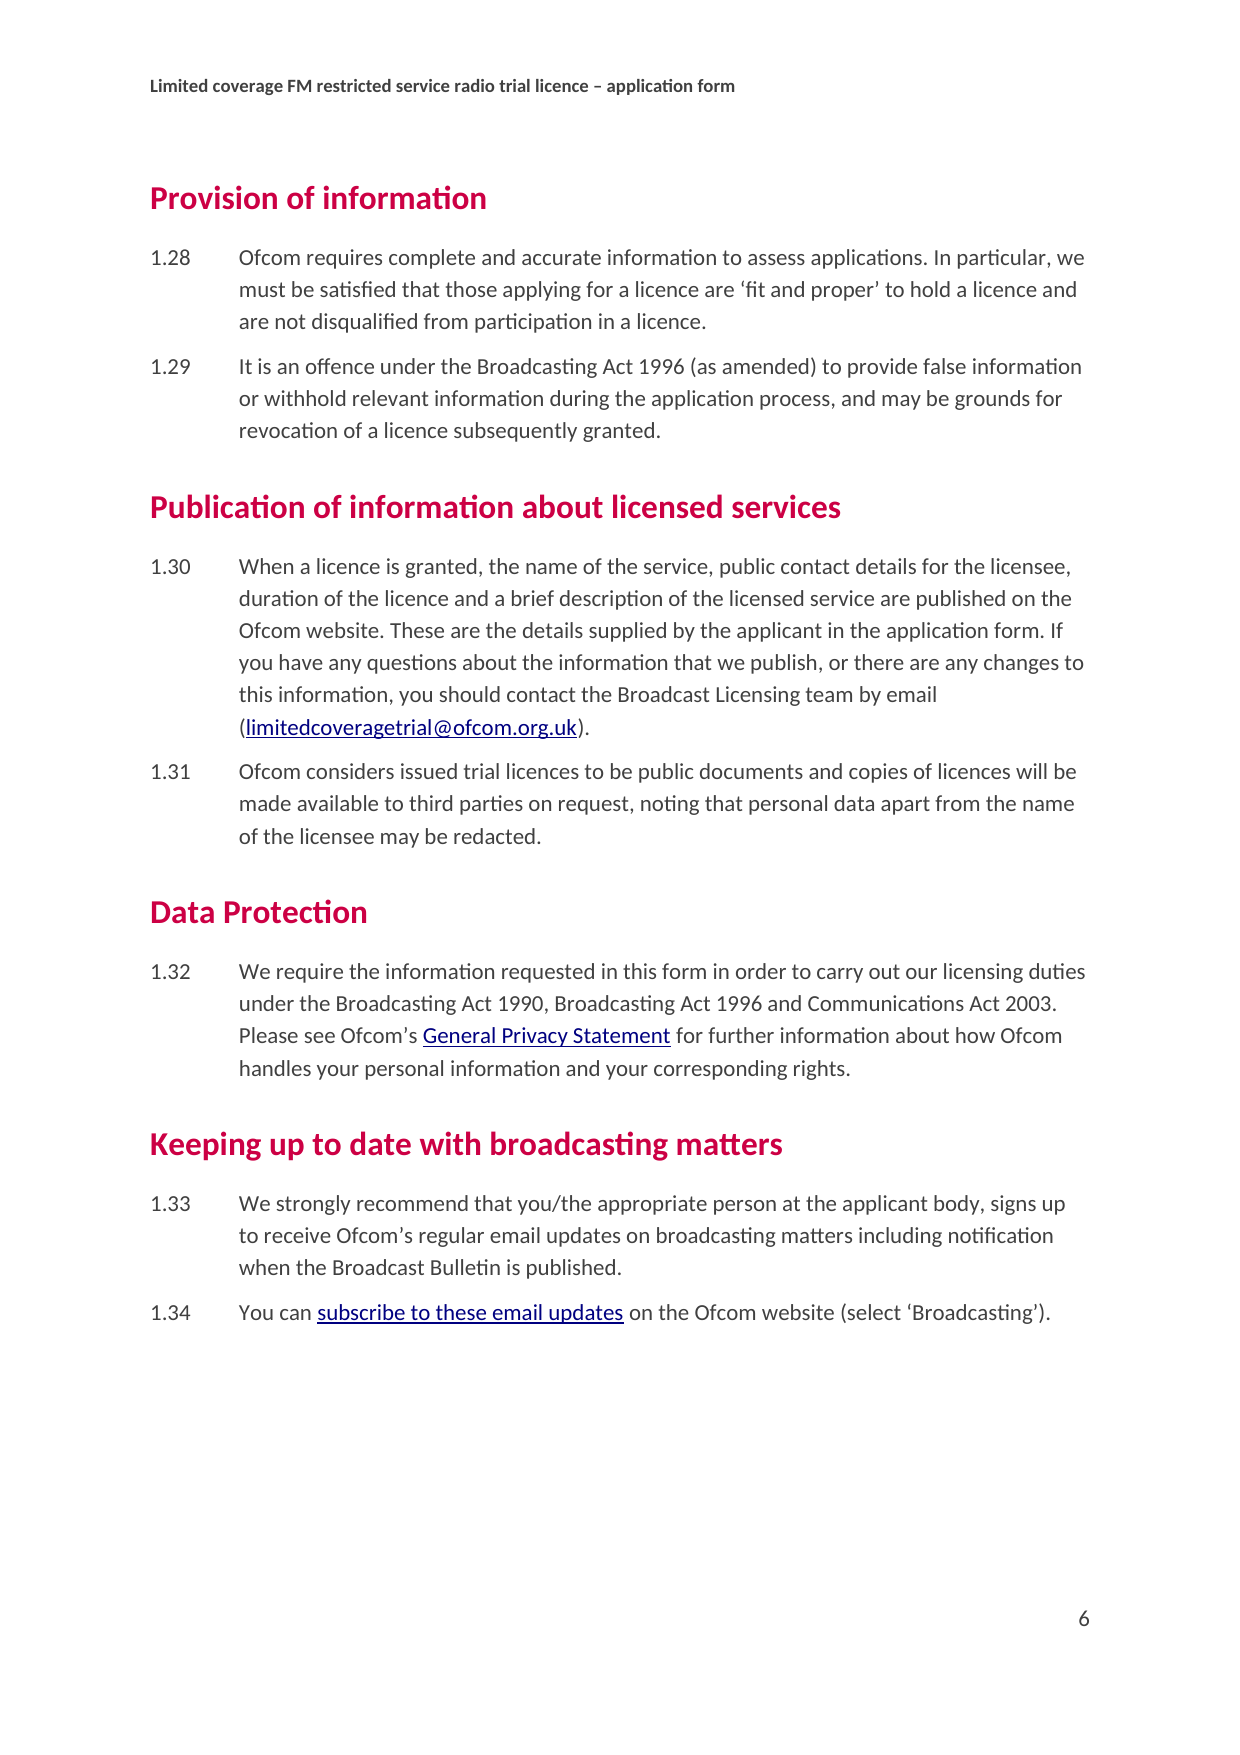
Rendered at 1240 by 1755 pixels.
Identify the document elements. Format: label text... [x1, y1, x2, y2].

list Ofcom requires complete and accurate information to assess applications. In particular, we must be satisfied that those applying for a licence are ‘fit and proper’ to hold a licence and are not disqualified from participation in a licence. [150, 243, 1089, 335]
list When a licence is granted, the name of the service, public contact details for the licensee, duration of the licence and a brief description of the licensed service are published on the Ofcom website. These are the details supplied by the applicant in the application form. If you have any questions about the information that we publish, or there are any changes to this information, you should contact the Broadcast Licensing team by email (limitedcoveragetrial@ofcom.org.uk). [150, 552, 1089, 741]
list We require the information requested in this form in order to carry out our licensing duties under the Broadcasting Act 1990, Broadcasting Act 1996 and Communications Act 2003. Please see Ofcom’s General Privacy Statement for further information about how Ofcom handles your personal information and your corresponding rights. [150, 957, 1089, 1082]
list We strongly recommend that you/the appropriate person at the applicant body, signs up to receive Ofcom’s regular email updates on broadcasting matters including notification when the Broadcast Bulletin is published. [150, 1189, 1089, 1282]
subtitle Keeping up to date with broadcasting matters [150, 1123, 1089, 1164]
subtitle Provision of information [150, 177, 1089, 218]
list Ofcom considers issued trial licences to be public documents and copies of licences will be made available to third parties on request, noting that personal data apart from the name of the licensee may be redacted. [150, 757, 1089, 850]
list You can subscribe to these email updates on the Ofcom website (select ‘Broadcasting’). [150, 1298, 1089, 1326]
subtitle Publication of information about licensed services [150, 486, 1089, 527]
list It is an offence under the Broadcasting Act 1996 (as amended) to provide false information or withhold relevant information during the application process, and may be grounds for revocation of a licence subsequently granted. [150, 352, 1089, 444]
subtitle Data Protection [150, 891, 1089, 932]
